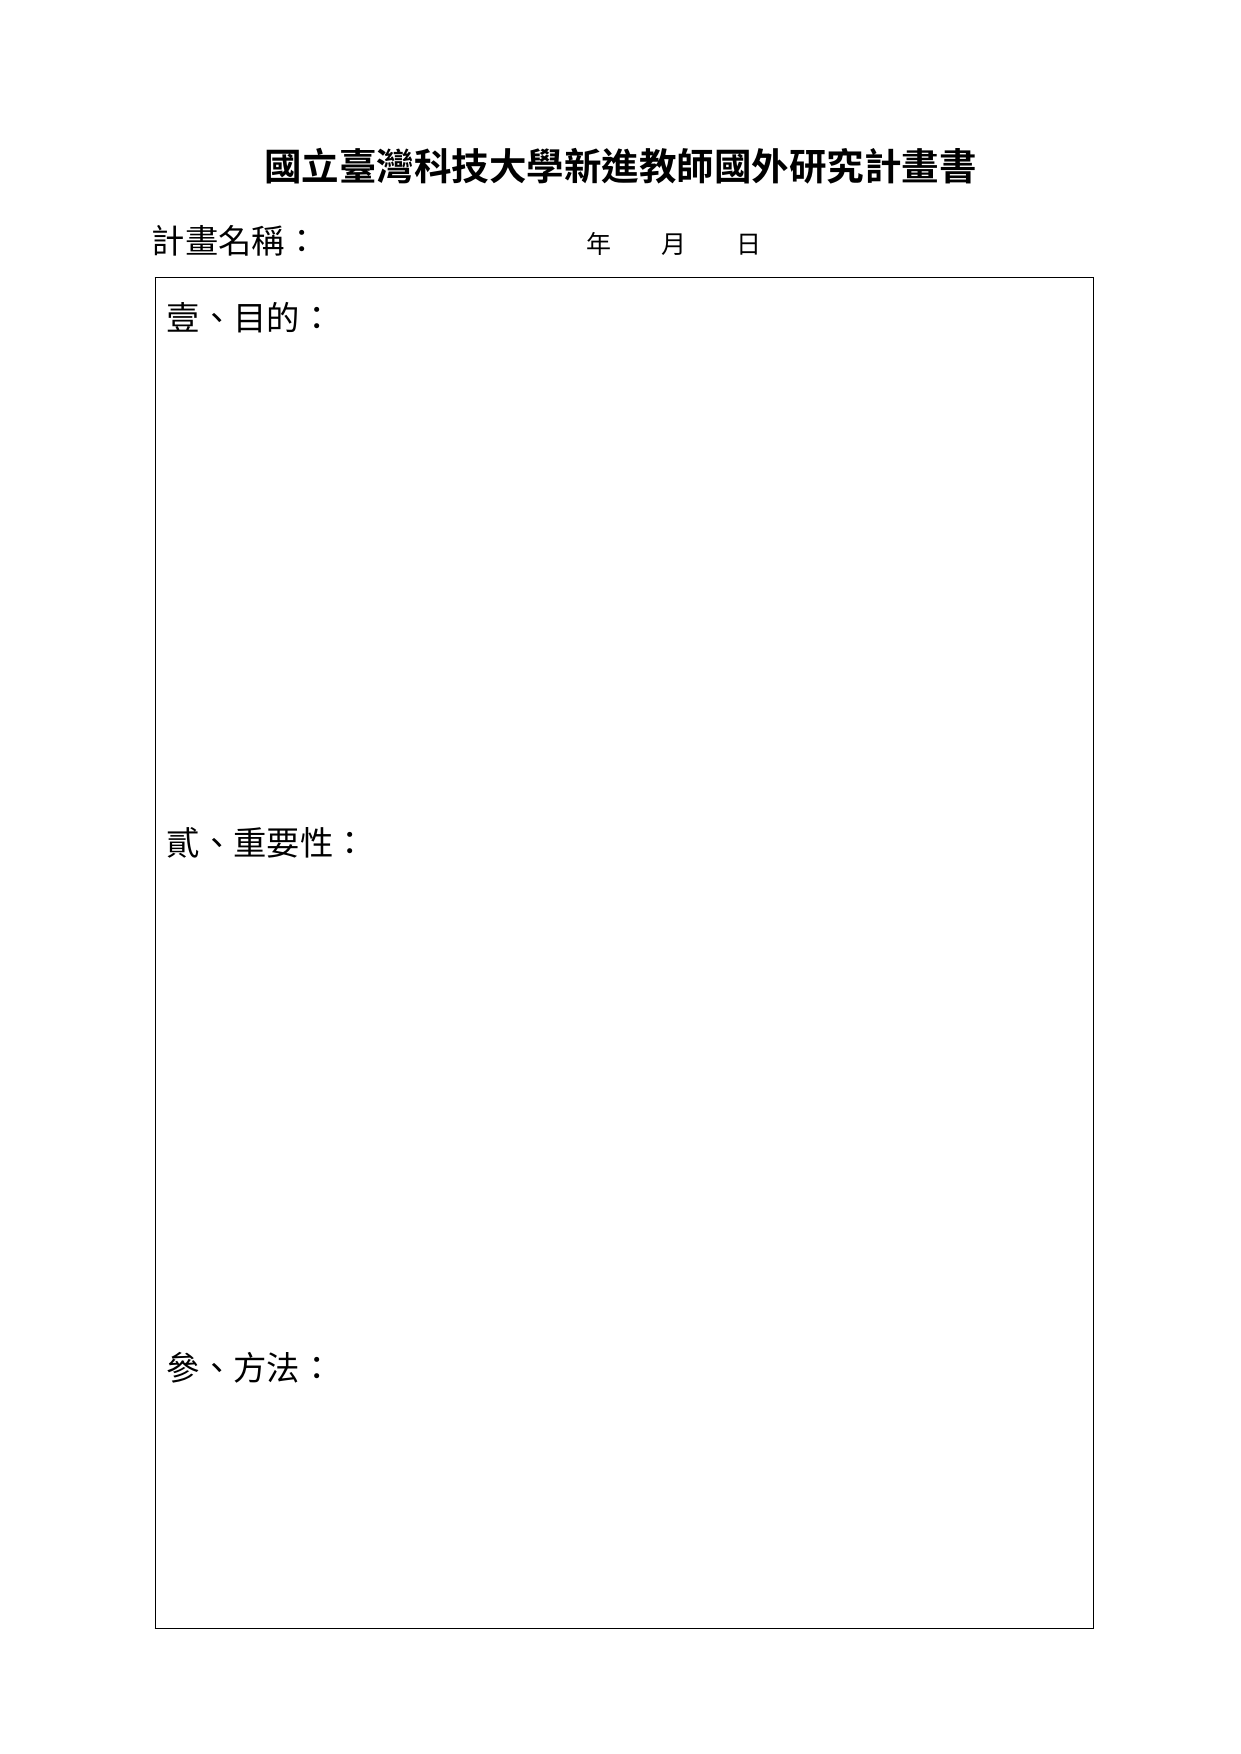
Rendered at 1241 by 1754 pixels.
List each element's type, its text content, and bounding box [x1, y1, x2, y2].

text 計畫名稱： 年 月 日 [118, 202, 1122, 277]
text 國立臺灣科技大學新進教師國外研究計畫書 [118, 127, 1122, 202]
table_header 壹、目的： 貳、重要性： 參、方法： [156, 278, 1093, 1628]
